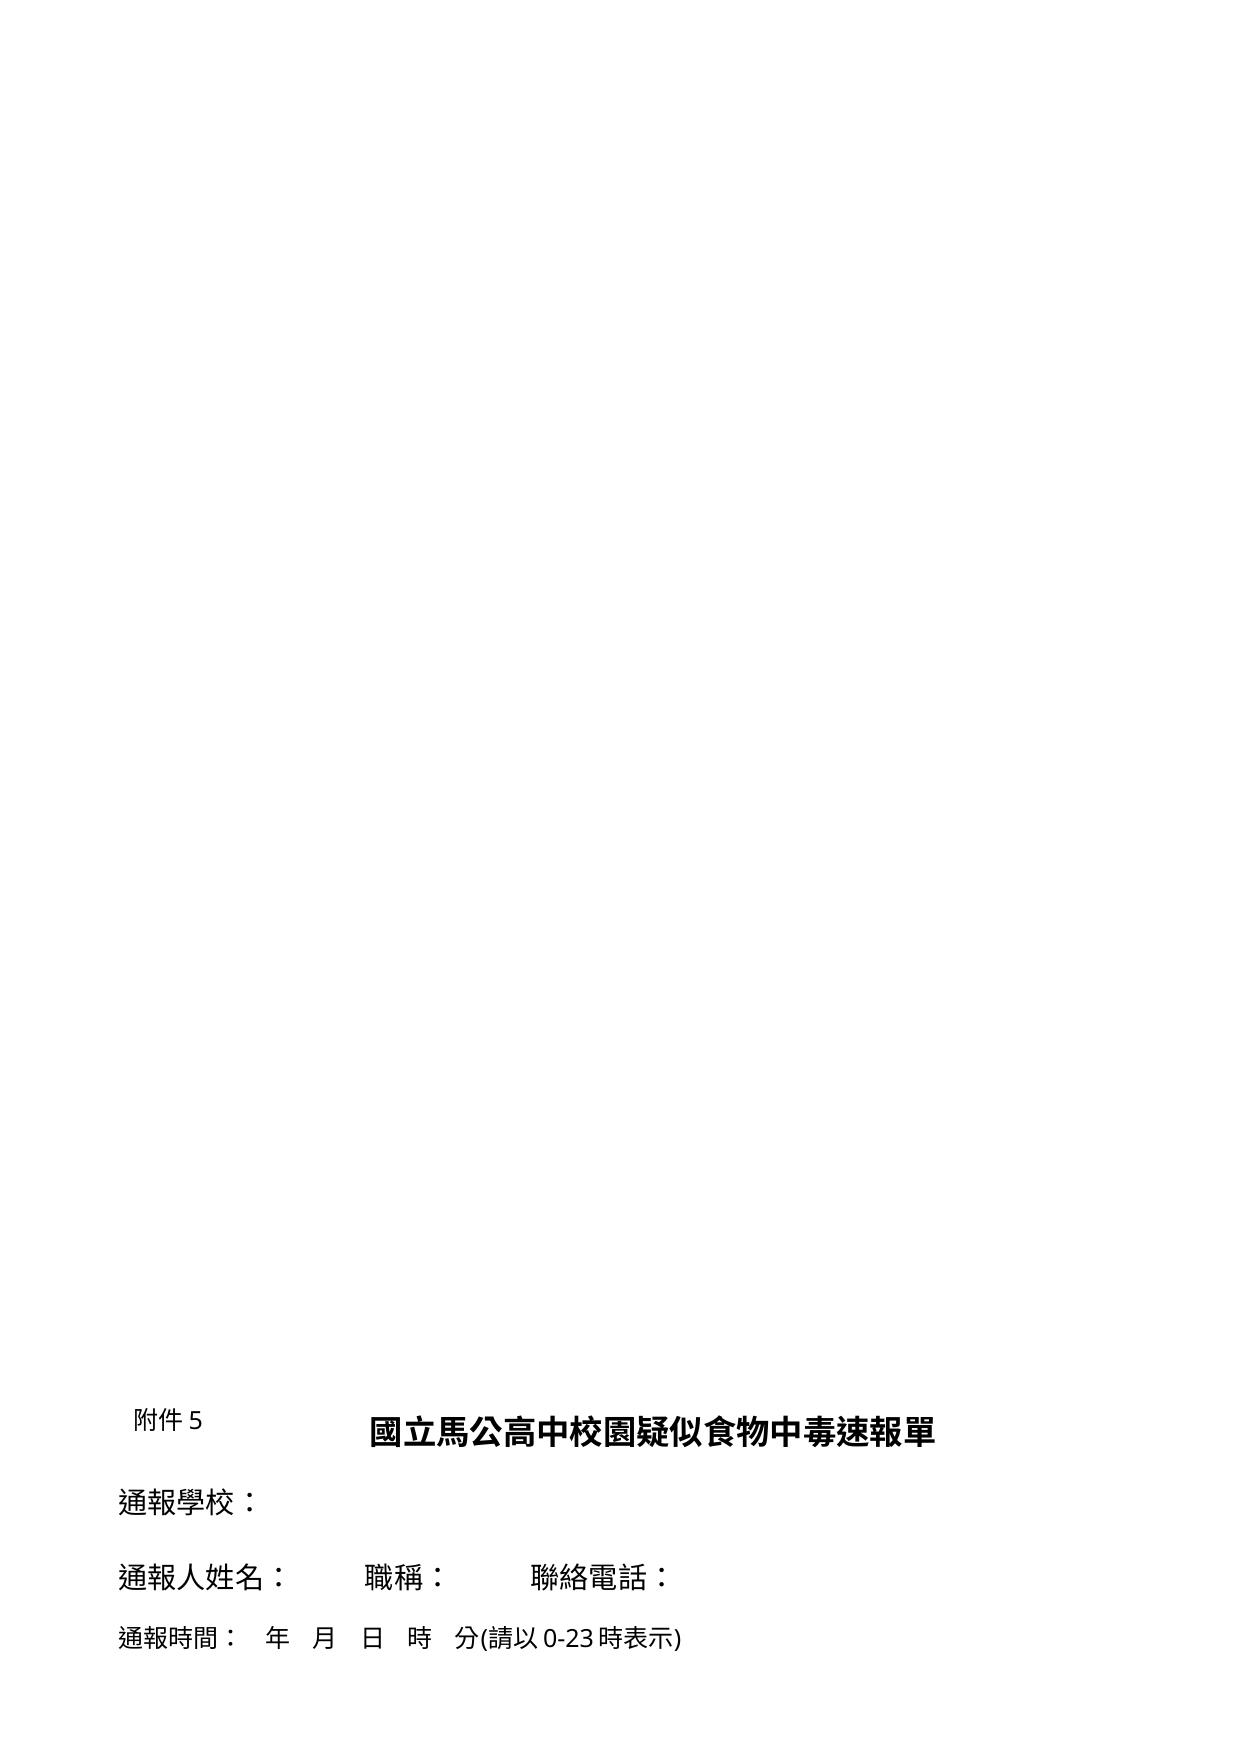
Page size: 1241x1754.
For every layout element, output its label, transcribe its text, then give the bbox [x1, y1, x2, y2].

text 國立馬公高中校園疑似食物中毒速報單 [118, 1393, 1187, 1468]
text 通報學校： [118, 1468, 1187, 1543]
text 通報時間： 年 月 日 時 分(請以0-23時表示) [118, 1618, 1187, 1655]
text 通報人姓名： 職稱： 聯絡電話： [118, 1543, 1187, 1618]
text 附件5 [133, 1400, 241, 1436]
